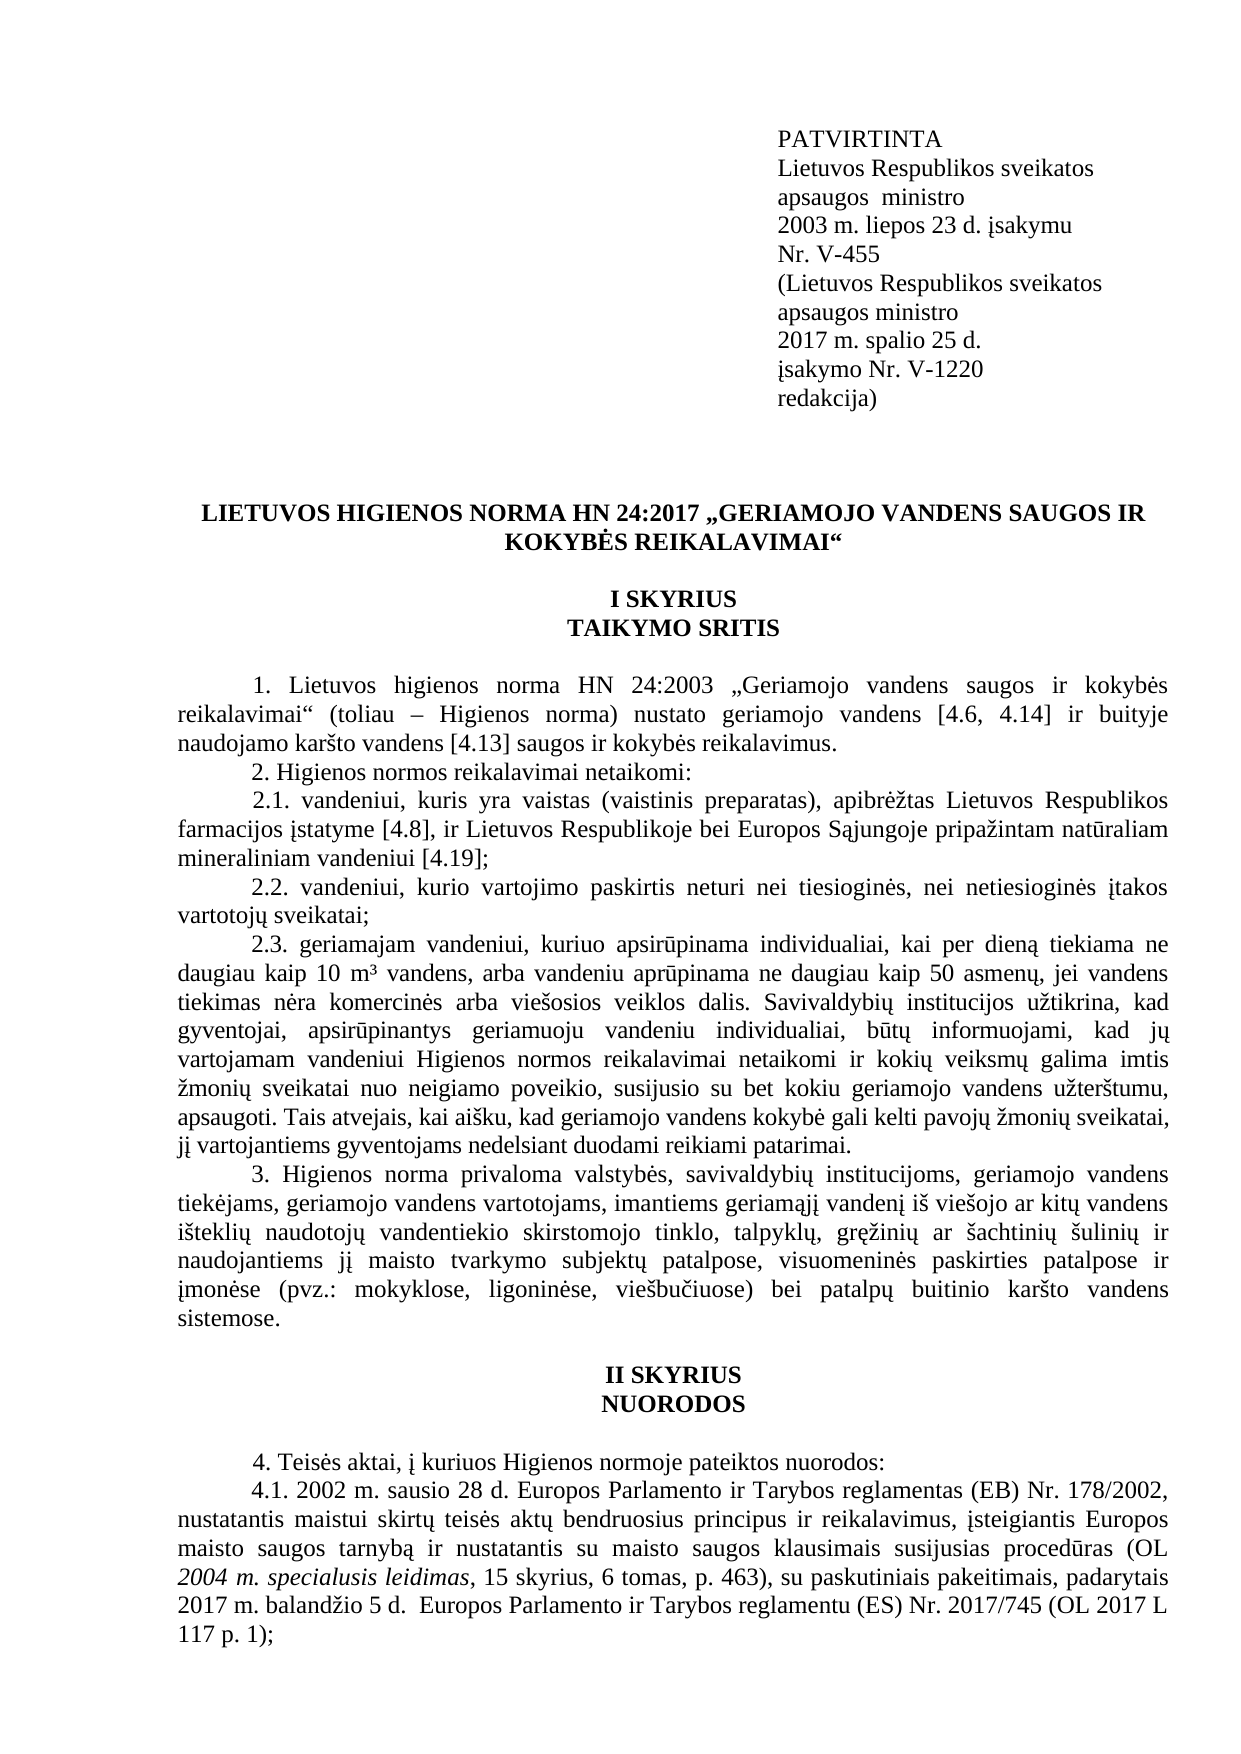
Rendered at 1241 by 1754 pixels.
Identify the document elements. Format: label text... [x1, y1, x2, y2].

text 4. Teisės aktai, į kuriuos Higienos normoje pateiktos nuorodos: [177, 1447, 1169, 1475]
text 2.2. vandeniui, kurio vartojimo paskirtis neturi nei tiesioginės, nei netiesioginės įtakos vartotojų sveikatai; [177, 872, 1169, 929]
text 2003 m. liepos 23 d. įsakymu [777, 210, 1169, 239]
text 3. Higienos norma privaloma valstybės, savivaldybių institucijoms, geriamojo vandens tiekėjams, geriamojo vandens vartotojams, imantiems geriamąjį vandenį iš viešojo ar kitų vandens išteklių naudotojų vandentiekio skirstomojo tinklo, talpyklų, gręžinių ar šachtinių šulinių ir naudojantiems jį maisto tvarkymo subjektų patalpose, visuomeninės paskirties patalpose ir įmonėse (pvz.: mokyklose, ligoninėse, viešbučiuose) bei patalpų buitinio karšto vandens sistemose. [177, 1159, 1169, 1332]
text TAIKYMO SRITIS [177, 613, 1169, 642]
text 4.1. 2002 m. sausio 28 d. Europos Parlamento ir Tarybos reglamentas (EB) Nr. 178/2002, nustatantis maistui skirtų teisės aktų bendruosius principus ir reikalavimus, įsteigiantis Europos maisto saugos tarnybą ir nustatantis su maisto saugos klausimais susijusias procedūras (OL 2004 m. specialusis leidimas, 15 skyrius, 6 tomas, p. 463), su paskutiniais pakeitimais, padarytais 2017 m. balandžio 5 d. Europos Parlamento ir Tarybos reglamentu (ES) Nr. 2017/745 (OL 2017 L 117 p. 1); [177, 1475, 1169, 1648]
text įsakymo Nr. V-1220 [777, 354, 1169, 383]
text (Lietuvos Respublikos sveikatos apsaugos ministro [777, 268, 1169, 325]
text PATVIRTINTA [702, 124, 1169, 153]
text 2. Higienos normos reikalavimai netaikomi: [177, 757, 1169, 785]
text redakcija) [777, 383, 1169, 412]
text LIETUVOS HIGIENOS NORMA HN 24:2017 „GERIAMOJO VANDENS SAUGOS IR KOKYBĖS REIKALAVIMAI“ [177, 498, 1169, 555]
text II SKYRIUS [177, 1360, 1169, 1389]
text Nr. V-455 [777, 239, 1169, 268]
text 2017 m. spalio 25 d. [777, 325, 1169, 354]
text 2.3. geriamajam vandeniui, kuriuo apsirūpinama individualiai, kai per dieną tiekiama ne daugiau kaip 10 m³ vandens, arba vandeniu aprūpinama ne daugiau kaip 50 asmenų, jei vandens tiekimas nėra komercinės arba viešosios veiklos dalis. Savivaldybių institucijos užtikrina, kad gyventojai, apsirūpinantys geriamuoju vandeniu individualiai, būtų informuojami, kad jų vartojamam vandeniui Higienos normos reikalavimai netaikomi ir kokių veiksmų galima imtis žmonių sveikatai nuo neigiamo poveikio, susijusio su bet kokiu geriamojo vandens užterštumu, apsaugoti. Tais atvejais, kai aišku, kad geriamojo vandens kokybė gali kelti pavojų žmonių sveikatai, jį vartojantiems gyventojams nedelsiant duodami reikiami patarimai. [177, 929, 1169, 1159]
text 1. Lietuvos higienos norma HN 24:2003 „Geriamojo vandens saugos ir kokybės reikalavimai“ (toliau ‒ Higienos norma) nustato geriamojo vandens [4.6, 4.14] ir buityje naudojamo karšto vandens [4.13] saugos ir kokybės reikalavimus. [177, 670, 1169, 757]
text I SKYRIUS [177, 584, 1169, 613]
text Lietuvos Respublikos sveikatos apsaugos ministro [777, 153, 1169, 210]
text 2.1. vandeniui, kuris yra vaistas (vaistinis preparatas), apibrėžtas Lietuvos Respublikos farmacijos įstatyme [4.8], ir Lietuvos Respublikoje bei Europos Sąjungoje pripažintam natūraliam mineraliniam vandeniui [4.19]; [177, 785, 1169, 872]
text NUORODOS [177, 1389, 1169, 1418]
